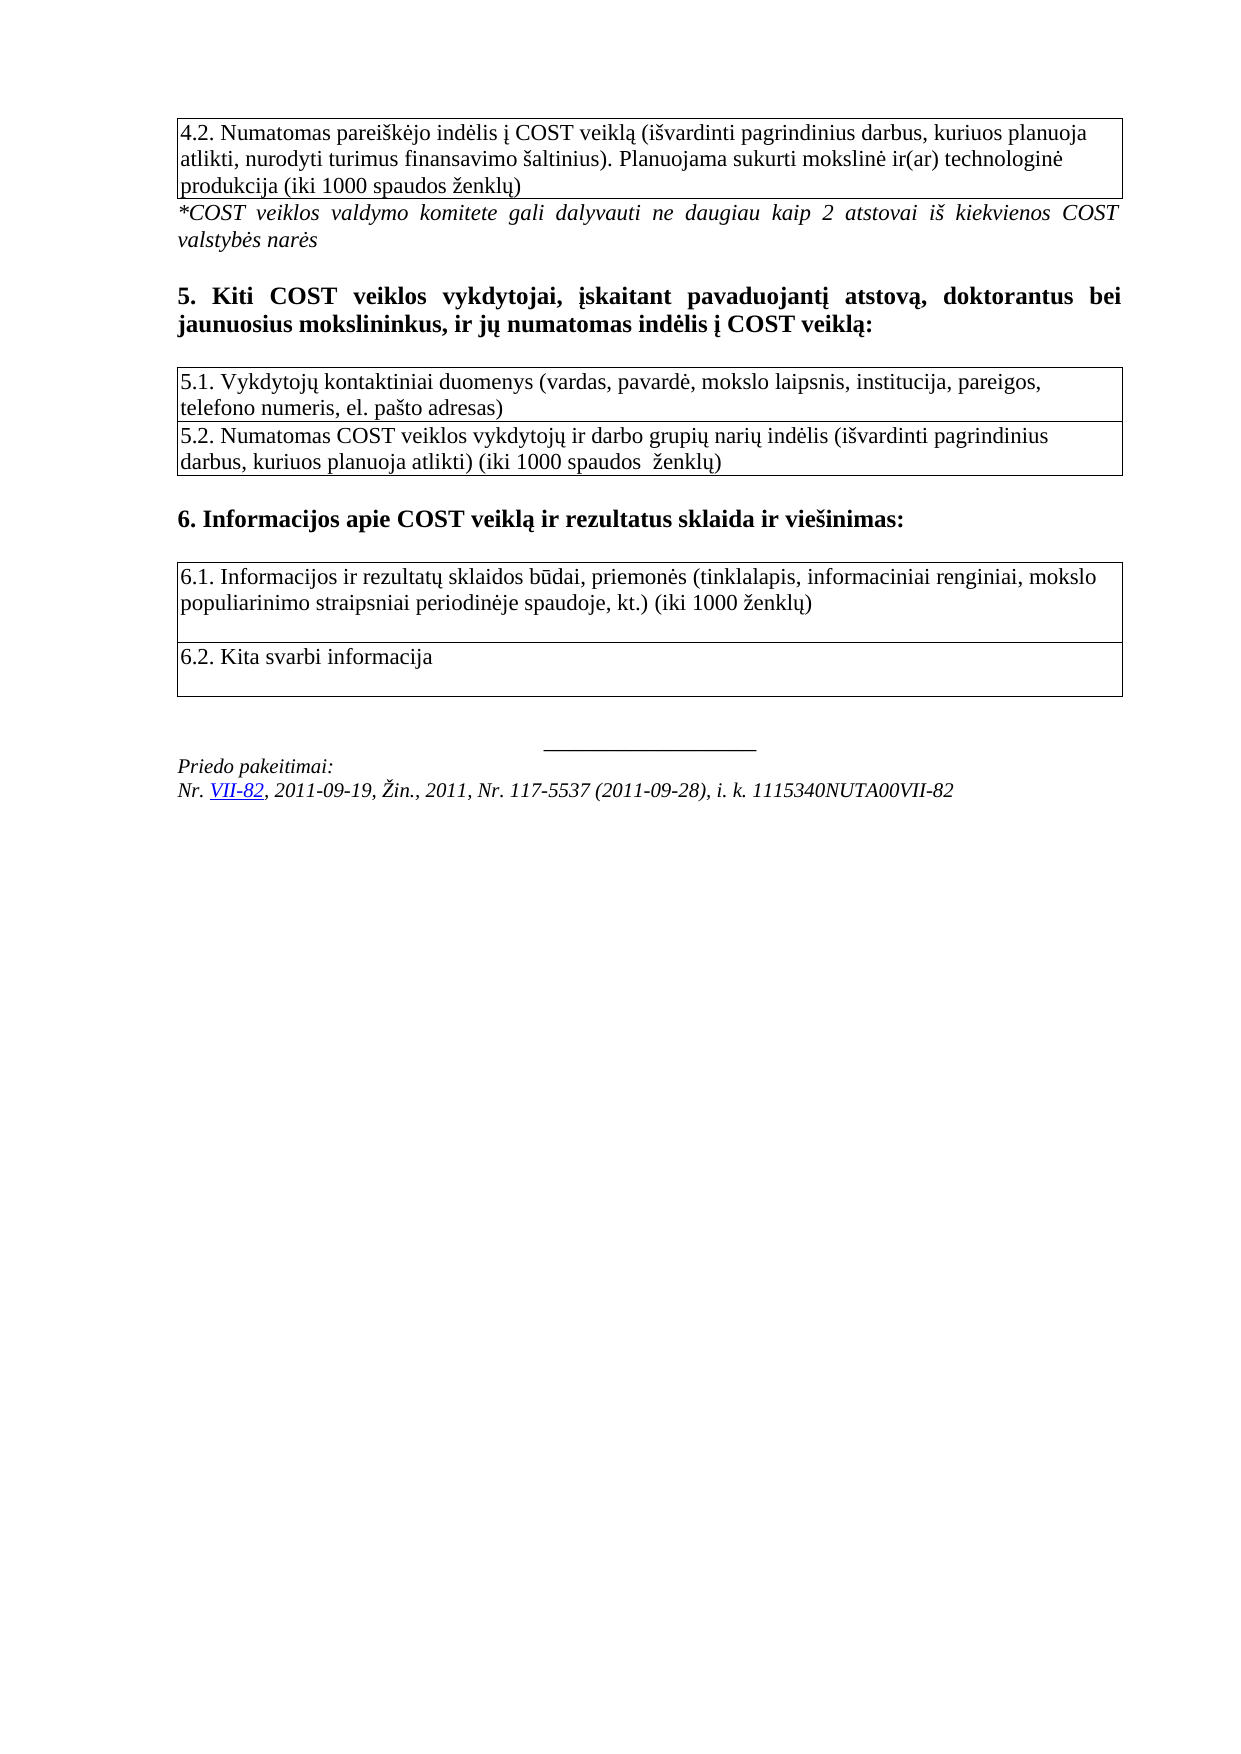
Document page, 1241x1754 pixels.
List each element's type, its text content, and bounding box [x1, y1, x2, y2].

table_cell 4.2. Numatomas pareiškėjo indėlis į COST veiklą (išvardinti pagrindinius darbus, kuriuos planuoja atlikti, nurodyti turimus finansavimo šaltinius). Planuojama sukurti mokslinė ir(ar) technologinė produkcija (iki 1000 spaudos ženklų) [178, 119, 1122, 198]
table_header 5.1. Vykdytojų kontaktiniai duomenys (vardas, pavardė, mokslo laipsnis, institucija, pareigos, telefono numeris, el. pašto adresas) [178, 368, 1122, 421]
text *COST veiklos valdymo komitete gali dalyvauti ne daugiau kaip 2 atstovai iš kiekvienos COST valstybės narės [177, 199, 1122, 252]
text Priedo pakeitimai: [177, 754, 1122, 778]
table_cell 5.2. Numatomas COST veiklos vykdytojų ir darbo grupių narių indėlis (išvardinti pagrindinius darbus, kuriuos planuoja atlikti) (iki 1000 spaudos ženklų) [178, 422, 1122, 474]
table_header 6.1. Informacijos ir rezultatų sklaidos būdai, priemonės (tinklalapis, informaciniai renginiai, mokslo populiarinimo straipsniai periodinėje spaudoje, kt.) (iki 1000 ženklų) [178, 563, 1122, 642]
text Nr. VII-82, 2011-09-19, Žin., 2011, Nr. 117-5537 (2011-09-28), i. k. 1115340NUTA00VII-82 [177, 778, 1122, 802]
text 5. Kiti COST veiklos vykdytojai, įskaitant pavaduojantį atstovą, doktorantus bei jaunuosius mokslininkus, ir jų numatomas indėlis į COST veiklą: [177, 281, 1122, 338]
text 6. Informacijos apie COST veiklą ir rezultatus sklaida ir viešinimas: [177, 504, 1122, 533]
table_cell 6.2. Kita svarbi informacija [178, 643, 1122, 696]
text _________________ [177, 725, 1122, 754]
